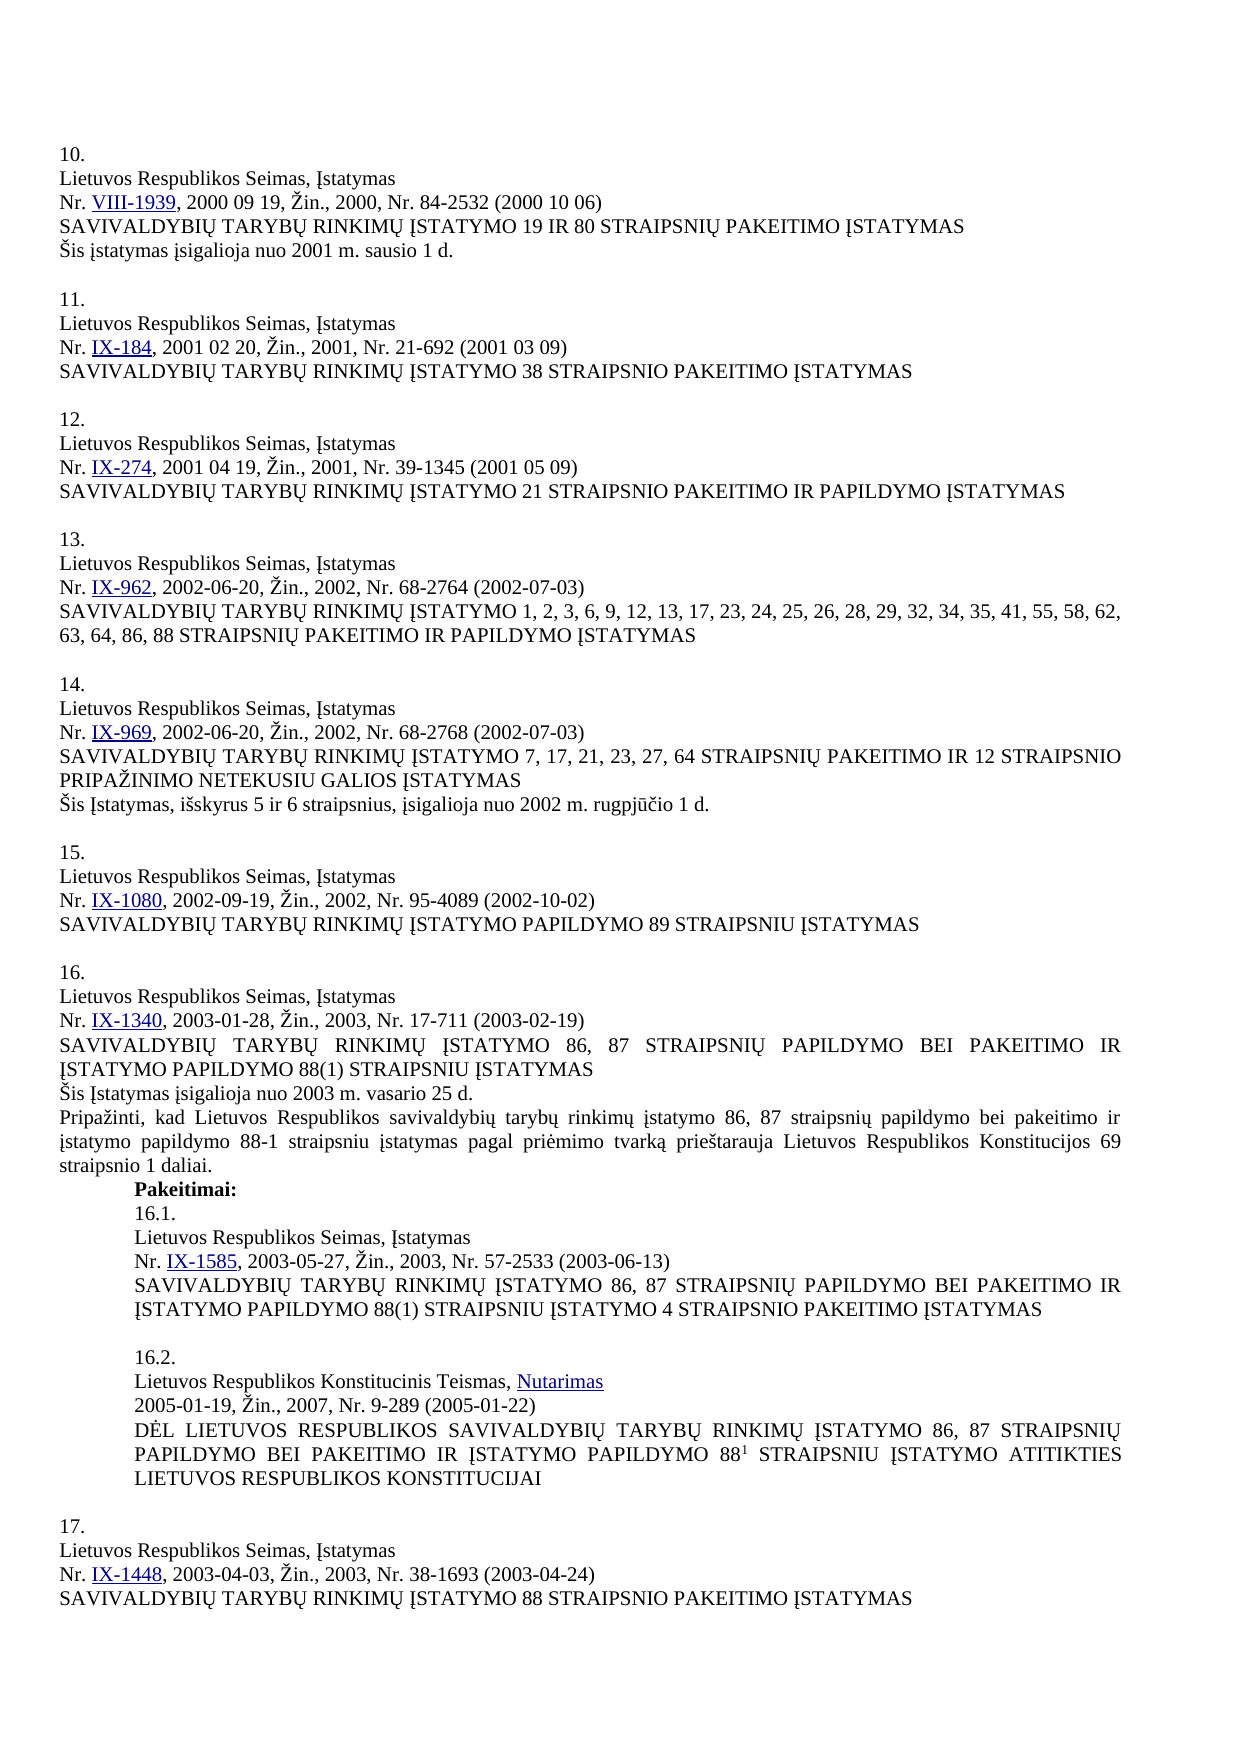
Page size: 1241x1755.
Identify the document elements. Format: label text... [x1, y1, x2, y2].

text Nr. IX-274, 2001 04 19, Žin., 2001, Nr. 39-1345 (2001 05 09) [59, 455, 1122, 479]
text 14. [59, 672, 1122, 696]
text Nr. IX-969, 2002-06-20, Žin., 2002, Nr. 68-2768 (2002-07-03) [59, 720, 1122, 744]
text Nr. IX-1448, 2003-04-03, Žin., 2003, Nr. 38-1693 (2003-04-24) [59, 1562, 1122, 1586]
text Lietuvos Respublikos Seimas, Įstatymas [59, 166, 1122, 190]
text DĖL LIETUVOS RESPUBLIKOS SAVIVALDYBIŲ TARYBŲ RINKIMŲ ĮSTATYMO 86, 87 STRAIPSNIŲ PAPILDYMO BEI PAKEITIMO IR ĮSTATYMO PAPILDYMO 881 STRAIPSNIU ĮSTATYMO ATITIKTIES LIETUVOS RESPUBLIKOS KONSTITUCIJAI [134, 1417, 1122, 1490]
text Lietuvos Respublikos Seimas, Įstatymas [59, 431, 1122, 455]
text Lietuvos Respublikos Seimas, Įstatymas [59, 311, 1122, 335]
text SAVIVALDYBIŲ TARYBŲ RINKIMŲ ĮSTATYMO 38 STRAIPSNIO PAKEITIMO ĮSTATYMAS [59, 359, 1122, 383]
text Nr. IX-1585, 2003-05-27, Žin., 2003, Nr. 57-2533 (2003-06-13) [59, 1249, 1122, 1273]
text 13. [59, 527, 1122, 551]
text 17. [59, 1514, 1122, 1538]
text 15. [59, 840, 1122, 864]
text 11. [59, 287, 1122, 311]
text SAVIVALDYBIŲ TARYBŲ RINKIMŲ ĮSTATYMO 86, 87 STRAIPSNIŲ PAPILDYMO BEI PAKEITIMO IR ĮSTATYMO PAPILDYMO 88(1) STRAIPSNIU ĮSTATYMAS [59, 1032, 1122, 1081]
text SAVIVALDYBIŲ TARYBŲ RINKIMŲ ĮSTATYMO 1, 2, 3, 6, 9, 12, 13, 17, 23, 24, 25, 26, 28, 29, 32, 34, 35, 41, 55, 58, 62, 63, 64, 86, 88 STRAIPSNIŲ PAKEITIMO IR PAPILDYMO ĮSTATYMAS [59, 599, 1122, 647]
text Šis Įstatymas, išskyrus 5 ir 6 straipsnius, įsigalioja nuo 2002 m. rugpjūčio 1 d. [59, 792, 1122, 816]
text Lietuvos Respublikos Konstitucinis Teismas, Nutarimas [59, 1369, 1122, 1393]
text Lietuvos Respublikos Seimas, Įstatymas [59, 864, 1122, 888]
text 12. [59, 407, 1122, 431]
text SAVIVALDYBIŲ TARYBŲ RINKIMŲ ĮSTATYMO 7, 17, 21, 23, 27, 64 STRAIPSNIŲ PAKEITIMO IR 12 STRAIPSNIO PRIPAŽINIMO NETEKUSIU GALIOS ĮSTATYMAS [59, 744, 1122, 792]
text Pakeitimai: [59, 1177, 1122, 1201]
text Nr. IX-1080, 2002-09-19, Žin., 2002, Nr. 95-4089 (2002-10-02) [59, 888, 1122, 912]
text 16.2. [59, 1345, 1122, 1369]
text SAVIVALDYBIŲ TARYBŲ RINKIMŲ ĮSTATYMO PAPILDYMO 89 STRAIPSNIU ĮSTATYMAS [59, 912, 1122, 936]
text Šis įstatymas įsigalioja nuo 2001 m. sausio 1 d. [59, 238, 1122, 262]
text SAVIVALDYBIŲ TARYBŲ RINKIMŲ ĮSTATYMO 19 IR 80 STRAIPSNIŲ PAKEITIMO ĮSTATYMAS [59, 214, 1122, 238]
text SAVIVALDYBIŲ TARYBŲ RINKIMŲ ĮSTATYMO 86, 87 STRAIPSNIŲ PAPILDYMO BEI PAKEITIMO IR ĮSTATYMO PAPILDYMO 88(1) STRAIPSNIU ĮSTATYMO 4 STRAIPSNIO PAKEITIMO ĮSTATYMAS [134, 1273, 1122, 1321]
text 16.1. [59, 1201, 1122, 1225]
text Nr. IX-1340, 2003-01-28, Žin., 2003, Nr. 17-711 (2003-02-19) [59, 1008, 1122, 1032]
text Pripažinti, kad Lietuvos Respublikos savivaldybių tarybų rinkimų įstatymo 86, 87 straipsnių papildymo bei pakeitimo ir įstatymo papildymo 88-1 straipsniu įstatymas pagal priėmimo tvarką prieštarauja Lietuvos Respublikos Konstitucijos 69 straipsnio 1 daliai. [59, 1105, 1122, 1177]
text SAVIVALDYBIŲ TARYBŲ RINKIMŲ ĮSTATYMO 88 STRAIPSNIO PAKEITIMO ĮSTATYMAS [59, 1586, 1122, 1610]
text Lietuvos Respublikos Seimas, Įstatymas [59, 1225, 1122, 1249]
text 16. [59, 960, 1122, 984]
text Lietuvos Respublikos Seimas, Įstatymas [59, 1538, 1122, 1562]
text 10. [59, 142, 1122, 166]
text Šis Įstatymas įsigalioja nuo 2003 m. vasario 25 d. [59, 1081, 1122, 1105]
text Lietuvos Respublikos Seimas, Įstatymas [59, 696, 1122, 720]
text Nr. IX-184, 2001 02 20, Žin., 2001, Nr. 21-692 (2001 03 09) [59, 335, 1122, 359]
text Lietuvos Respublikos Seimas, Įstatymas [59, 984, 1122, 1008]
text Nr. IX-962, 2002-06-20, Žin., 2002, Nr. 68-2764 (2002-07-03) [59, 575, 1122, 599]
text 2005-01-19, Žin., 2007, Nr. 9-289 (2005-01-22) [59, 1393, 1122, 1417]
text Lietuvos Respublikos Seimas, Įstatymas [59, 551, 1122, 575]
text SAVIVALDYBIŲ TARYBŲ RINKIMŲ ĮSTATYMO 21 STRAIPSNIO PAKEITIMO IR PAPILDYMO ĮSTATYMAS [59, 479, 1122, 503]
text Nr. VIII-1939, 2000 09 19, Žin., 2000, Nr. 84-2532 (2000 10 06) [59, 190, 1122, 214]
